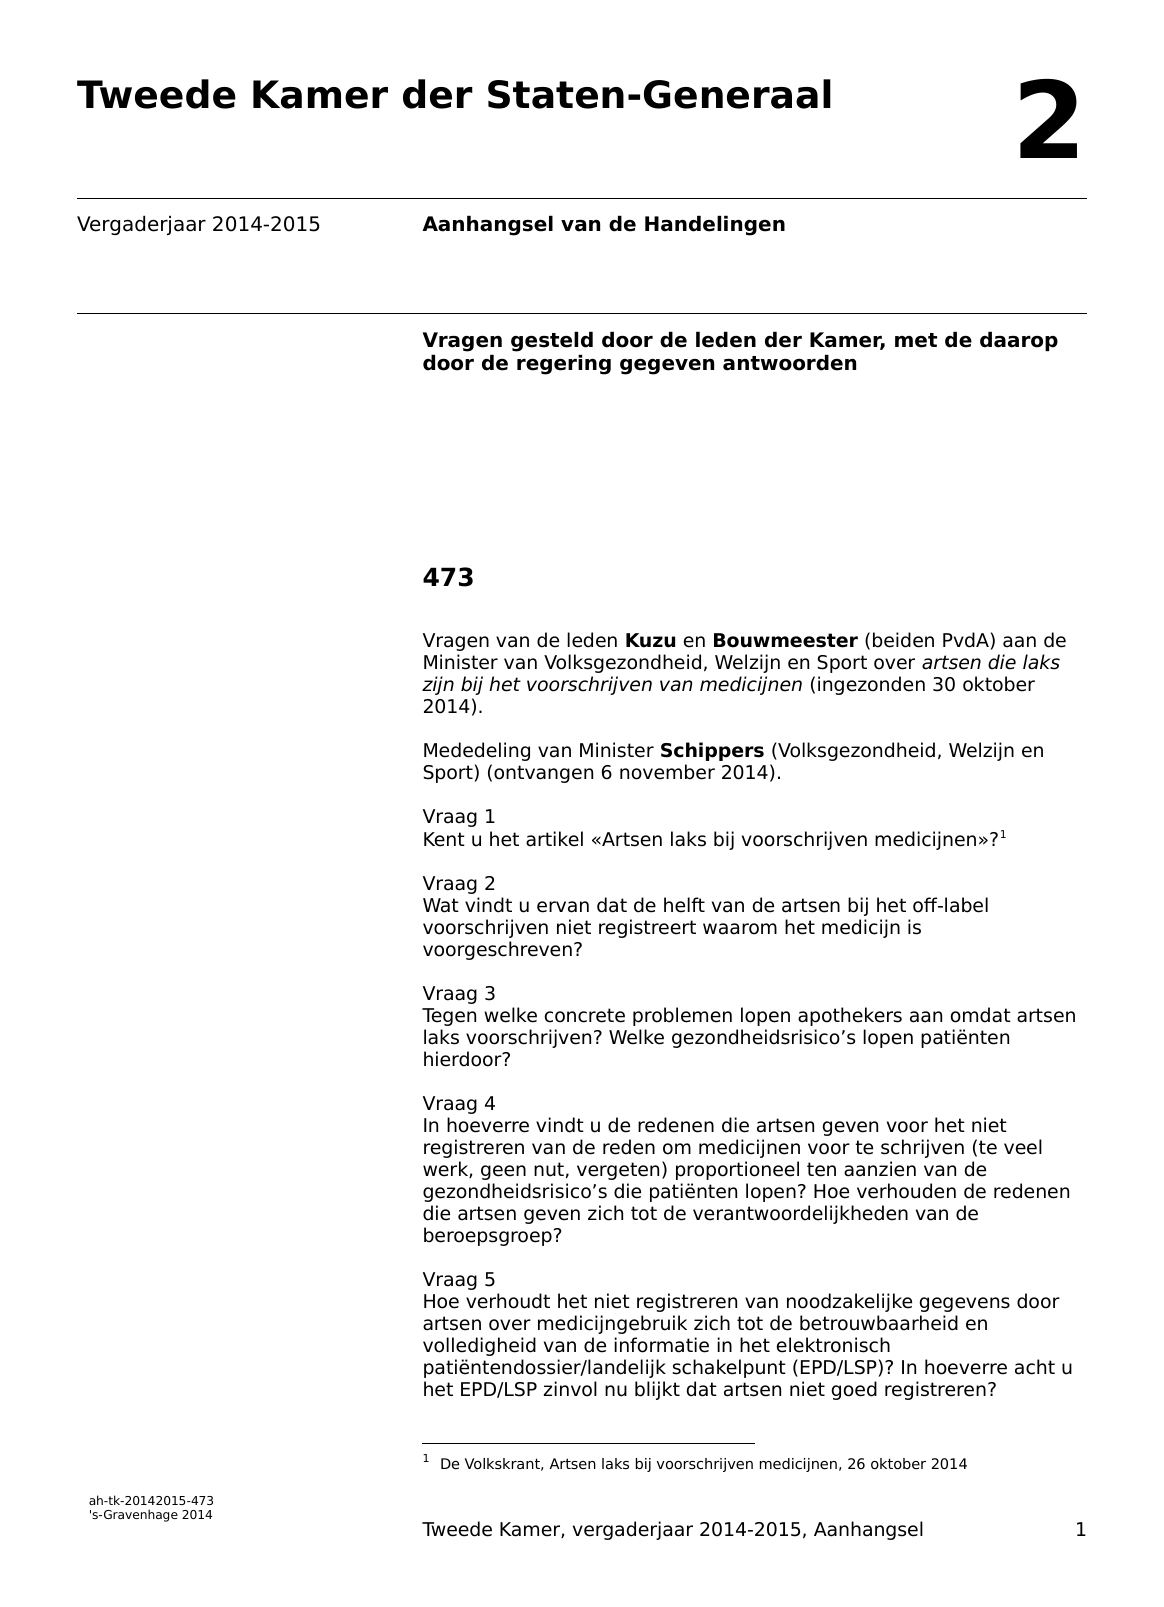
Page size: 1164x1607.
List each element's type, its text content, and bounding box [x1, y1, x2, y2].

table_cell [77, 314, 422, 375]
table_header 2 [886, 59, 1087, 198]
text Vraag 4 [422, 1093, 1087, 1115]
table_cell Vergaderjaar 2014-2015 [77, 199, 422, 313]
text Mededeling van Minister Schippers (Volksgezondheid, Welzijn en Sport) (ontvangen 6 november 2014). [422, 740, 1087, 784]
text In hoeverre vindt u de redenen die artsen geven voor het niet registreren van de reden om medicijnen voor te schrijven (te veel werk, geen nut, vergeten) proportioneel ten aanzien van de gezondheidsrisico’s die patiënten lopen? Hoe verhouden de redenen die artsen geven zich tot de verantwoordelijkheden van de beroepsgroep? [422, 1115, 1087, 1247]
text 473 [422, 563, 1087, 592]
text Vragen van de leden Kuzu en Bouwmeester (beiden PvdA) aan de Minister van Volksgezondheid, Welzijn en Sport over artsen die laks zijn bij het voorschrijven van medicijnen (ingezonden 30 oktober 2014). [422, 630, 1087, 718]
text Hoe verhoudt het niet registreren van noodzakelijke gegevens door artsen over medicijngebruik zich tot de betrouwbaarheid en volledigheid van de informatie in het elektronisch patiëntendossier/landelijk schakelpunt (EPD/LSP)? In hoeverre acht u het EPD/LSP zinvol nu blijkt dat artsen niet goed registreren? [422, 1291, 1087, 1401]
table_cell Aanhangsel van de Handelingen [422, 199, 1087, 313]
text Vraag 3 [422, 983, 1087, 1005]
text ah-tk-20142015-473 [88, 1494, 323, 1508]
table_cell Vragen gesteld door de leden der Kamer, met de daarop door de regering gegeven antwoorden [422, 314, 1087, 375]
table_header Tweede Kamer der Staten-Generaal [77, 59, 886, 198]
text De Volkskrant, Artsen laks bij voorschrijven medicijnen, 26 oktober 2014 [422, 1452, 1087, 1474]
text Vraag 1 [422, 806, 1087, 828]
text 's-Gravenhage 2014 [88, 1508, 323, 1522]
text Kent u het artikel «Artsen laks bij voorschrijven medicijnen»? [422, 828, 1087, 850]
text Tegen welke concrete problemen lopen apothekers aan omdat artsen laks voorschrijven? Welke gezondheidsrisico’s lopen patiënten hierdoor? [422, 1005, 1087, 1071]
text Wat vindt u ervan dat de helft van de artsen bij het off-label voorschrijven niet registreert waarom het medicijn is voorgeschreven? [422, 894, 1087, 961]
text Vraag 2 [422, 873, 1087, 894]
text Vraag 5 [422, 1269, 1087, 1291]
